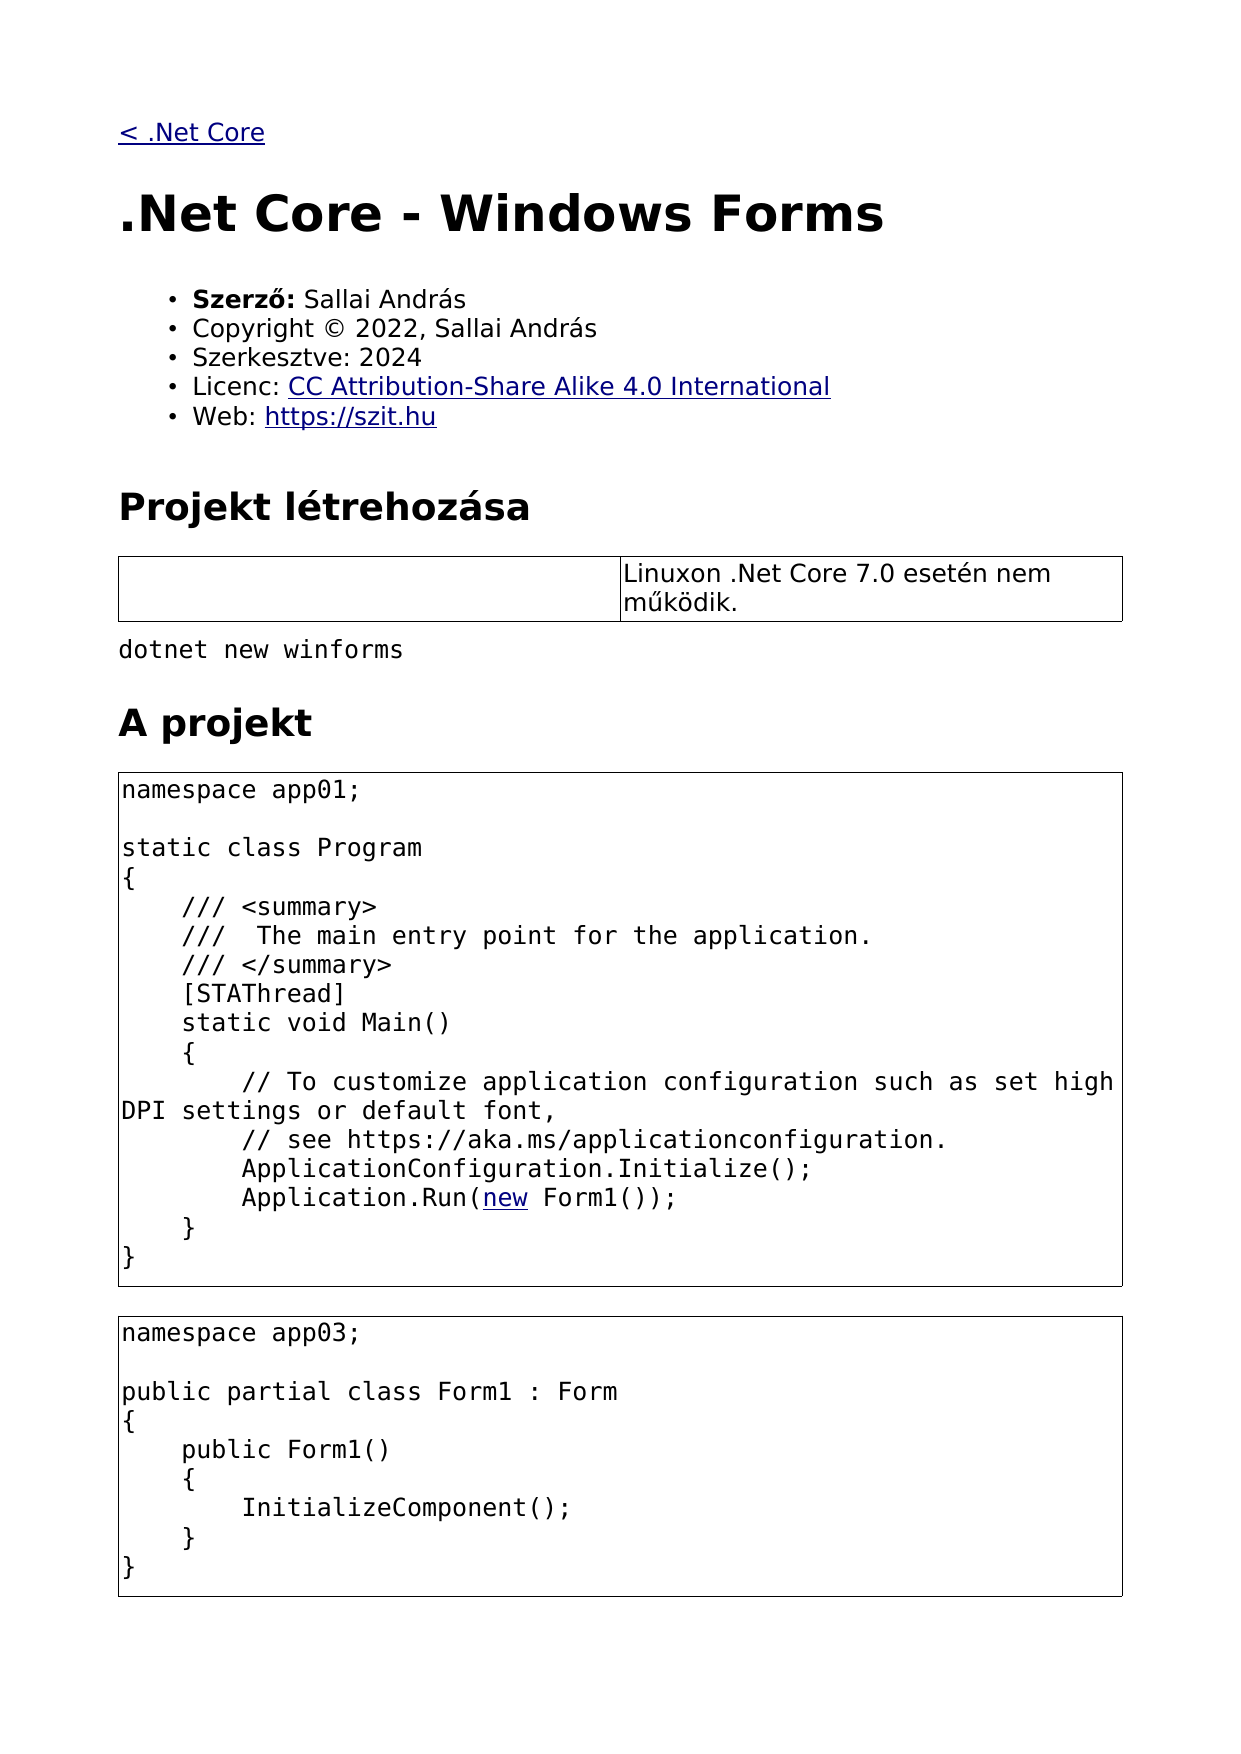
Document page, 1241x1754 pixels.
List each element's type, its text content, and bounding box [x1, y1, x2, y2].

text dotnet new winforms [118, 635, 1122, 664]
list Szerkesztve: 2024 [177, 343, 1122, 372]
list Web: https://szit.hu [177, 402, 1122, 431]
table_header namespace app01; static class Program { /// <summary> /// The main entry point for the application. /// </summary> [STAThread] static void Main() { // To customize application configuration such as set high DPI settings or default font, // see https://aka.ms/applicationconfiguration. ApplicationConfiguration.Initialize(); Application.Run(new Form1()); } } [119, 773, 1122, 1286]
table_header [119, 557, 620, 621]
list Szerző: Sallai András [177, 285, 1122, 314]
table_header Linuxon .Net Core 7.0 esetén nem működik. [621, 557, 1122, 621]
text < .Net Core [118, 118, 1122, 147]
subtitle .Net Core - Windows Forms [118, 185, 1122, 243]
list Licenc: CC Attribution-Share Alike 4.0 International [177, 372, 1122, 402]
table_header namespace app03; public partial class Form1 : Form { public Form1() { InitializeComponent(); } } [119, 1317, 1122, 1596]
list Copyright © 2022, Sallai András [177, 314, 1122, 343]
subtitle Projekt létrehozása [118, 485, 1122, 529]
subtitle A projekt [118, 701, 1122, 745]
